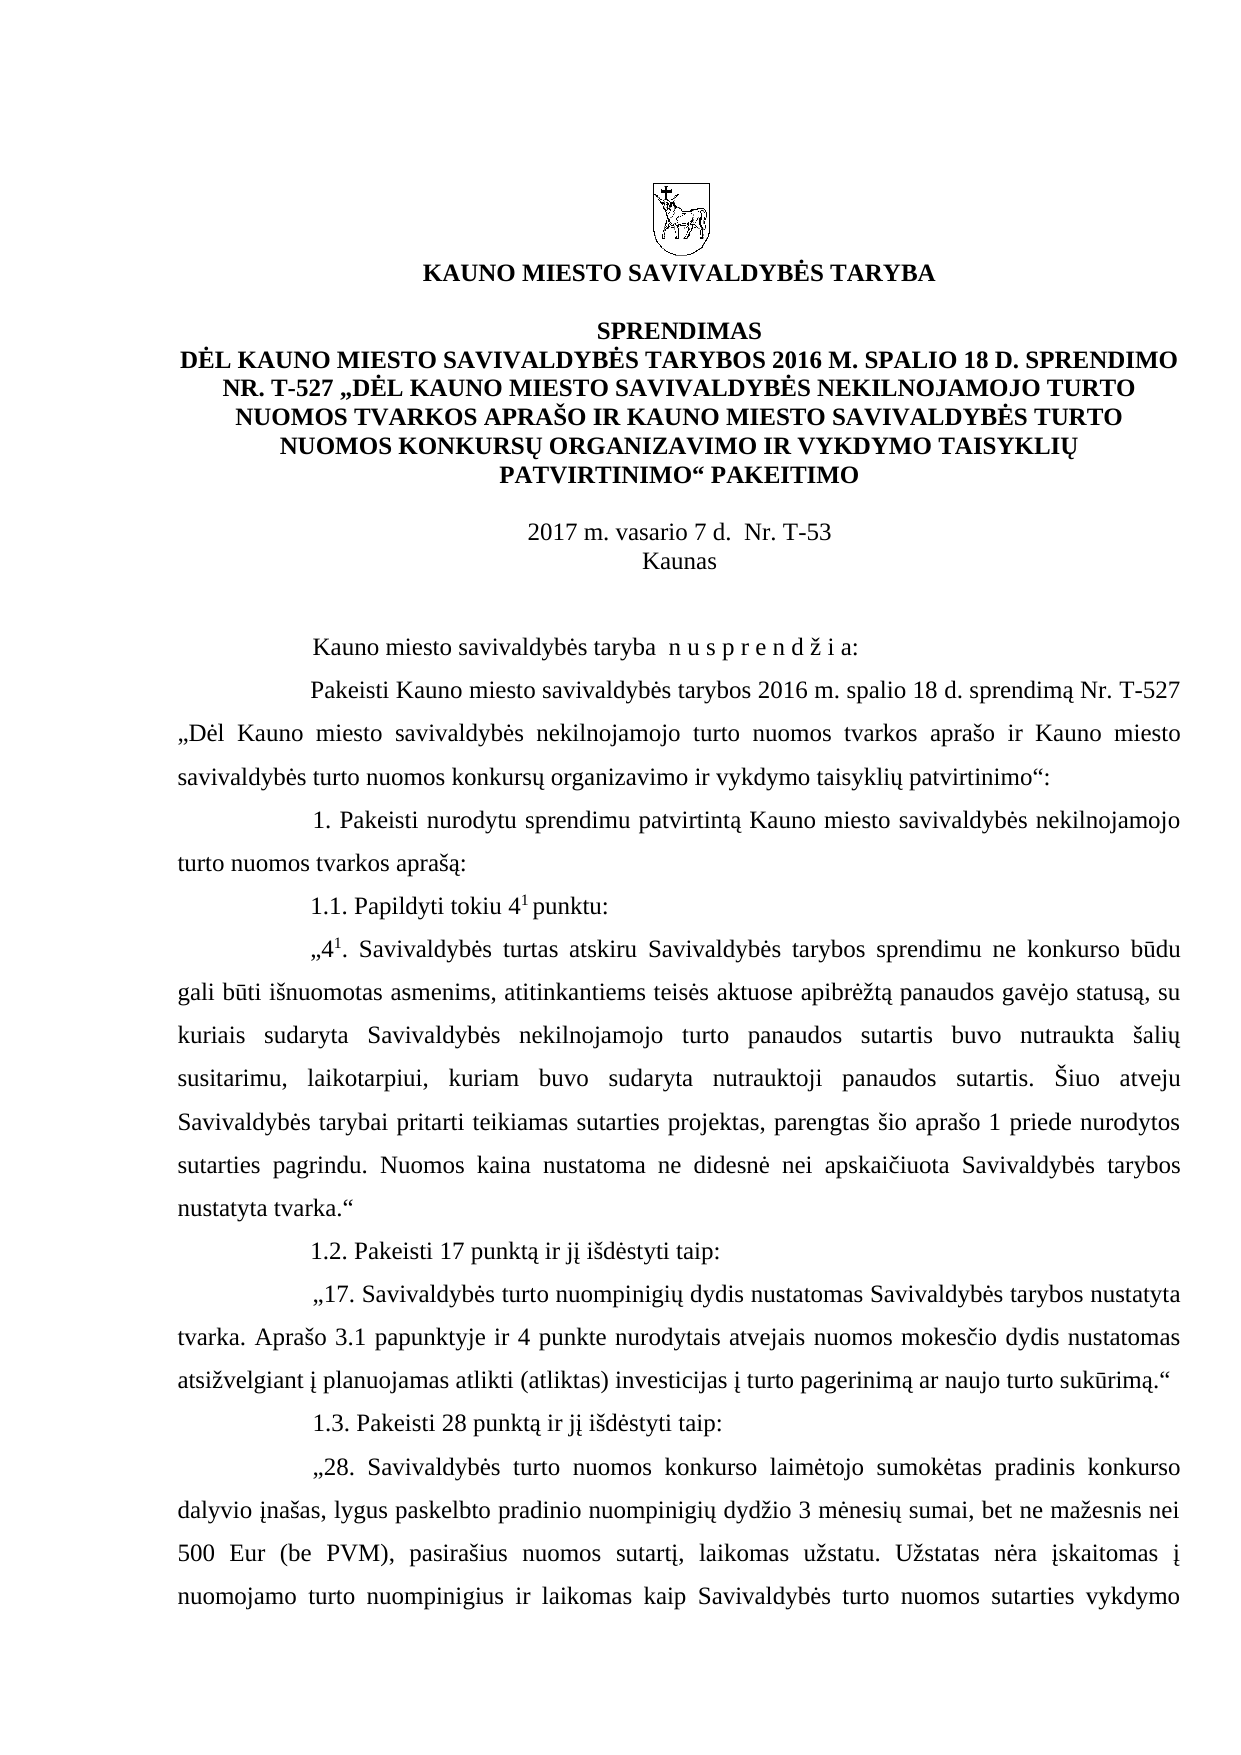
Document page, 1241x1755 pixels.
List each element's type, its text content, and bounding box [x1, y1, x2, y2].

text Kauno miesto savivaldybės taryba n u s p r e n d ž i a: [177, 632, 1181, 661]
text 1.1. Papildyti tokiu 41 punktu: [177, 891, 1181, 920]
text KAUNO MIESTO SAVIVALDYBĖS TARYBA [177, 258, 1181, 287]
text Kaunas [177, 546, 1181, 575]
text 1.3. Pakeisti 28 punktą ir jį išdėstyti taip: [177, 1408, 1181, 1437]
text „41. Savivaldybės turtas atskiru Savivaldybės tarybos sprendimu ne konkurso būdu gali būti išnuomotas asmenims, atitinkantiems teisės aktuose apibrėžtą panaudos gavėjo statusą, su kuriais sudaryta Savivaldybės nekilnojamojo turto panaudos sutartis buvo nutraukta šalių susitarimu, laikotarpiui, kuriam buvo sudaryta nutrauktoji panaudos sutartis. Šiuo atveju Savivaldybės tarybai pritarti teikiamas sutarties projektas, parengtas šio aprašo 1 priede nurodytos sutarties pagrindu. Nuomos kaina nustatoma ne didesnė nei apskaičiuota Savivaldybės tarybos nustatyta tvarka.“ [177, 934, 1181, 1222]
text Pakeisti Kauno miesto savivaldybės tarybos 2016 m. spalio 18 d. sprendimą Nr. T-527 „Dėl Kauno miesto savivaldybės nekilnojamojo turto nuomos tvarkos aprašo ir Kauno miesto savivaldybės turto nuomos konkursų organizavimo ir vykdymo taisyklių patvirtinimo“: [177, 675, 1181, 790]
text „28. Savivaldybės turto nuomos konkurso laimėtojo sumokėtas pradinis konkurso dalyvio įnašas, lygus paskelbto pradinio nuompinigių dydžio 3 mėnesių sumai, bet ne mažesnis nei 500 Eur (be PVM), pasirašius nuomos sutartį, laikomas užstatu. Užstatas nėra įskaitomas į nuomojamo turto nuompinigius ir laikomas kaip Savivaldybės turto nuomos sutarties vykdymo [177, 1452, 1181, 1610]
text SPRENDIMAS [177, 316, 1181, 345]
text 2017 m. vasario 7 d. Nr. T-53 [177, 517, 1181, 546]
text 1. Pakeisti nurodytu sprendimu patvirtintą Kauno miesto savivaldybės nekilnojamojo turto nuomos tvarkos aprašą: [177, 805, 1181, 877]
text „17. Savivaldybės turto nuompinigių dydis nustatomas Savivaldybės tarybos nustatyta tvarka. Aprašo 3.1 papunktyje ir 4 punkte nurodytais atvejais nuomos mokesčio dydis nustatomas atsižvelgiant į planuojamas atlikti (atliktas) investicijas į turto pagerinimą ar naujo turto sukūrimą.“ [177, 1279, 1181, 1394]
text DĖL KAUNO MIESTO SAVIVALDYBĖS TARYBOS 2016 M. SPALIO 18 D. SPRENDIMO NR. T-527 „DĖL KAUNO MIESTO SAVIVALDYBĖS NEKILNOJAMOJO TURTO NUOMOS TVARKOS APRAŠO IR KAUNO MIESTO SAVIVALDYBĖS TURTO NUOMOS KONKURSŲ ORGANIZAVIMO IR VYKDYMO TAISYKLIŲ PATVIRTINIMO“ PAKEITIMO [177, 345, 1181, 488]
text 1.2. Pakeisti 17 punktą ir jį išdėstyti taip: [177, 1236, 1181, 1265]
